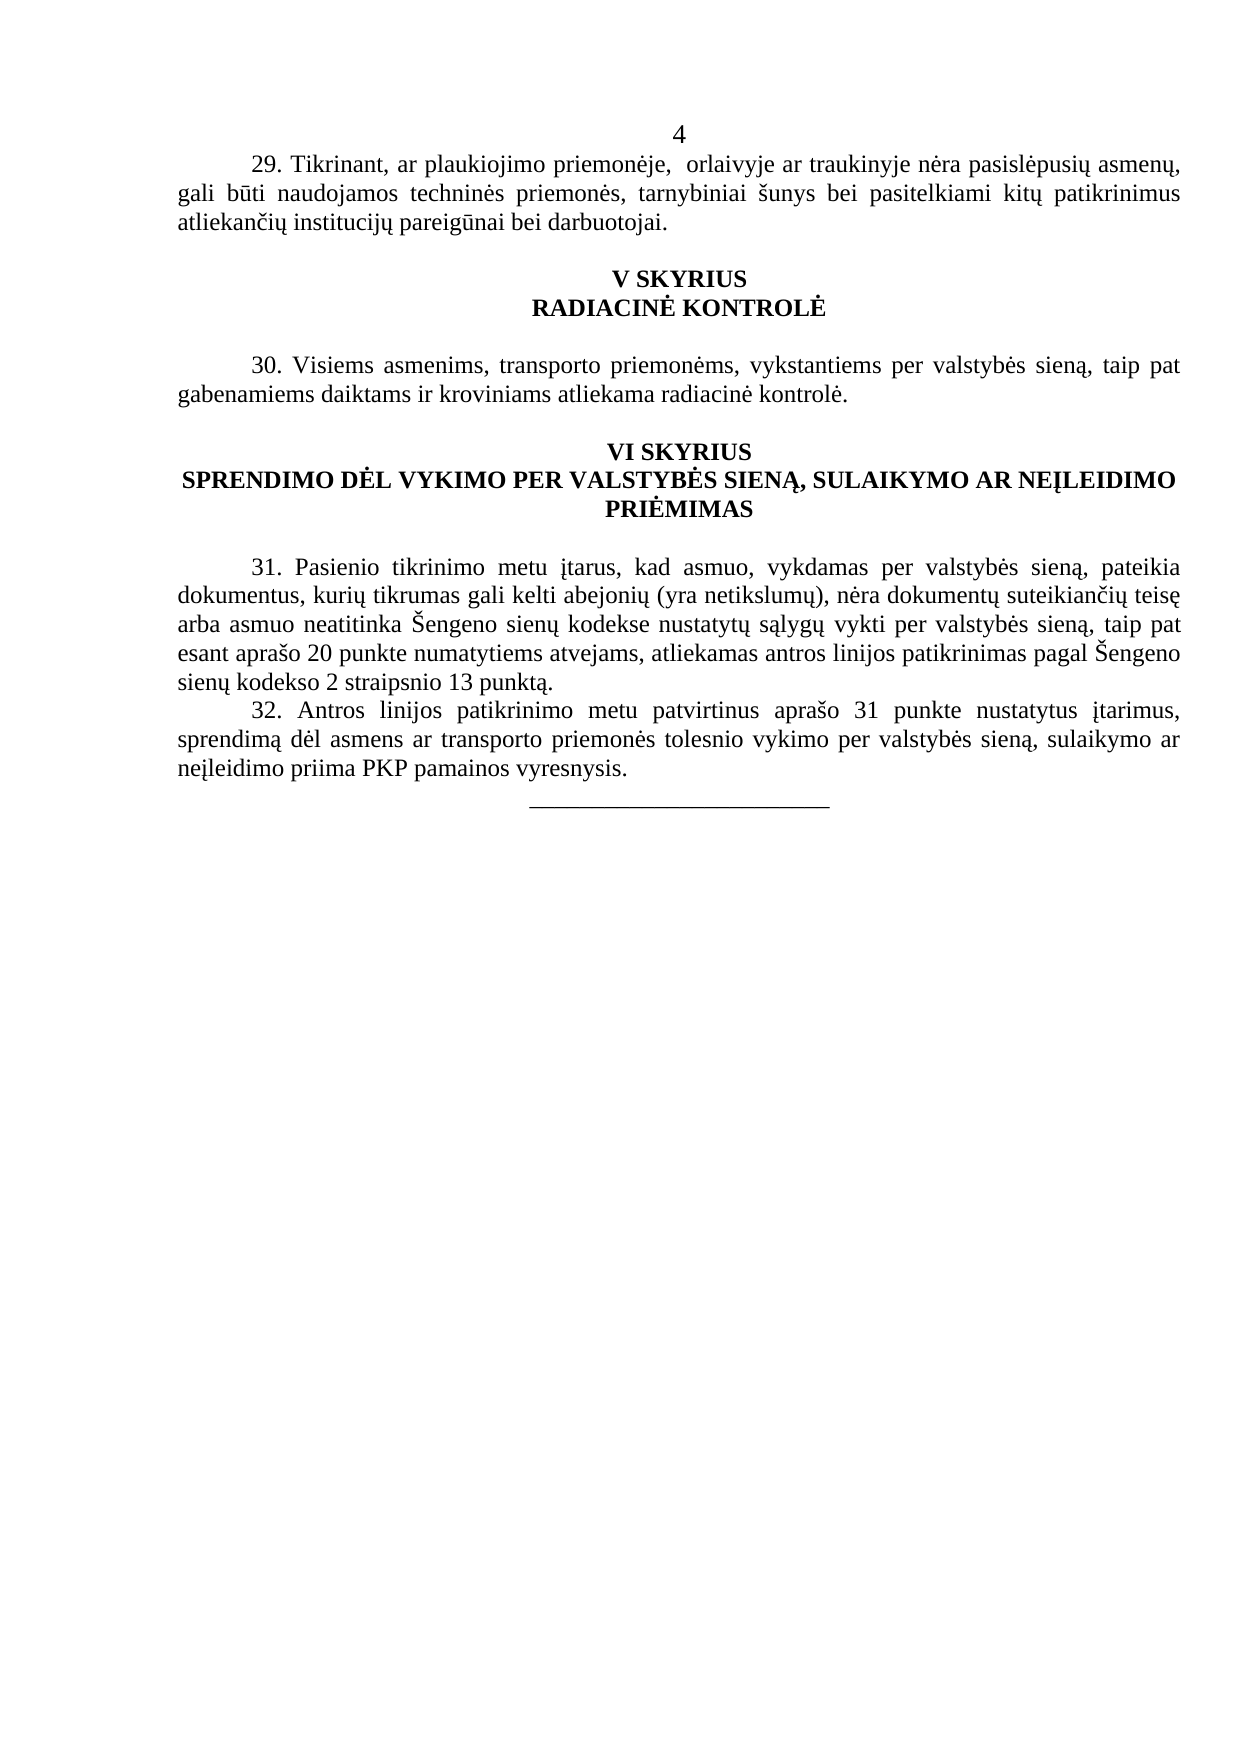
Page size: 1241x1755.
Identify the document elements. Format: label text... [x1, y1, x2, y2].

text ________________________ [177, 782, 1181, 811]
text Vi SKYRIUS [177, 437, 1181, 466]
text 29. Tikrinant, ar plaukiojimo priemonėje, orlaivyje ar traukinyje nėra pasislėpusių asmenų, gali būti naudojamos techninės priemonės, tarnybiniai šunys bei pasitelkiami kitų patikrinimus atliekančių institucijų pareigūnai bei darbuotojai. [177, 149, 1181, 236]
text RADIACINĖ KONTROLĖ [177, 293, 1181, 322]
text 31. Pasienio tikrinimo metu įtarus, kad asmuo, vykdamas per valstybės sieną, pateikia dokumentus, kurių tikrumas gali kelti abejonių (yra netikslumų), nėra dokumentų suteikiančių teisę arba asmuo neatitinka Šengeno sienų kodekse nustatytų sąlygų vykti per valstybės sieną, taip pat esant aprašo 20 punkte numatytiems atvejams, atliekamas antros linijos patikrinimas pagal Šengeno sienų kodekso 2 straipsnio 13 punktą. [177, 552, 1181, 696]
text SPRENDIMO DĖL VYKIMO PER VALSTYBĖS SIENĄ, SULAIKYMO AR NEĮLEIDIMO PRIĖMIMAS [177, 466, 1181, 523]
text 32. Antros linijos patikrinimo metu patvirtinus aprašo 31 punkte nustatytus įtarimus, sprendimą dėl asmens ar transporto priemonės tolesnio vykimo per valstybės sieną, sulaikymo ar neįleidimo priima PKP pamainos vyresnysis. [177, 696, 1181, 782]
text 30. Visiems asmenims, transporto priemonėms, vykstantiems per valstybės sieną, taip pat gabenamiems daiktams ir kroviniams atliekama radiacinė kontrolė. [177, 351, 1181, 408]
text V SKYRIUS [177, 264, 1181, 293]
